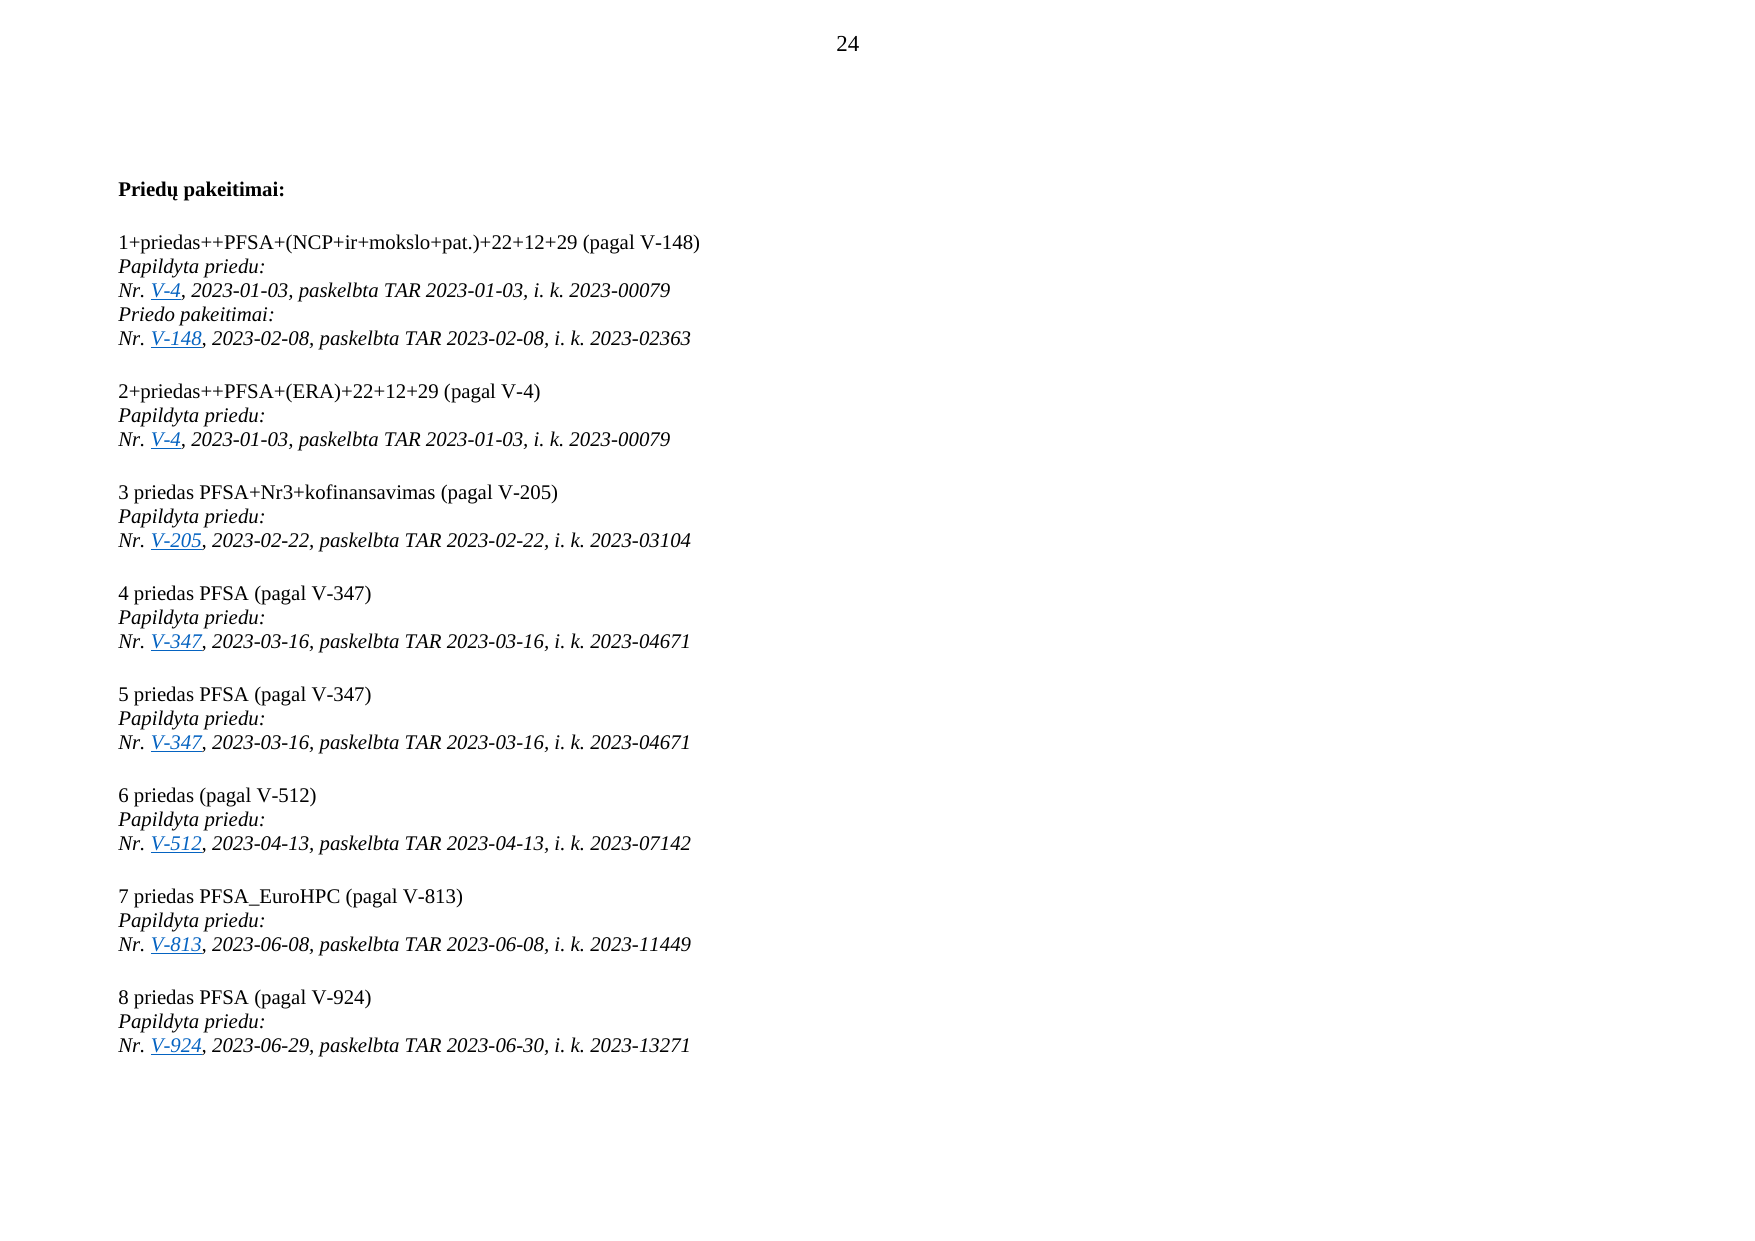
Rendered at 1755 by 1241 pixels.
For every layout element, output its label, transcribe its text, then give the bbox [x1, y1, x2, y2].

text Nr. V-148, 2023-02-08, paskelbta TAR 2023-02-08, i. k. 2023-02363 [118, 326, 1577, 350]
text 2+priedas++PFSA+(ERA)+22+12+29 (pagal V-4) [118, 379, 1577, 403]
text Papildyta priedu: [118, 706, 1577, 730]
text Nr. V-205, 2023-02-22, paskelbta TAR 2023-02-22, i. k. 2023-03104 [118, 528, 1577, 552]
text Nr. V-813, 2023-06-08, paskelbta TAR 2023-06-08, i. k. 2023-11449 [118, 932, 1577, 956]
text Priedo pakeitimai: [118, 302, 1577, 326]
text Papildyta priedu: [118, 403, 1577, 427]
text 3 priedas PFSA+Nr3+kofinansavimas (pagal V-205) [118, 480, 1577, 504]
text Nr. V-347, 2023-03-16, paskelbta TAR 2023-03-16, i. k. 2023-04671 [118, 730, 1577, 754]
text Nr. V-4, 2023-01-03, paskelbta TAR 2023-01-03, i. k. 2023-00079 [118, 427, 1577, 451]
text Papildyta priedu: [118, 908, 1577, 932]
text 5 priedas PFSA (pagal V-347) [118, 682, 1577, 706]
text 4 priedas PFSA (pagal V-347) [118, 581, 1577, 605]
text Papildyta priedu: [118, 1009, 1577, 1033]
text Nr. V-4, 2023-01-03, paskelbta TAR 2023-01-03, i. k. 2023-00079 [118, 278, 1577, 302]
text Priedų pakeitimai: [118, 177, 1577, 201]
text Nr. V-924, 2023-06-29, paskelbta TAR 2023-06-30, i. k. 2023-13271 [118, 1033, 1577, 1057]
text 1+priedas++PFSA+(NCP+ir+mokslo+pat.)+22+12+29 (pagal V-148) [118, 230, 1577, 254]
text 6 priedas (pagal V-512) [118, 783, 1577, 807]
text 7 priedas PFSA_EuroHPC (pagal V-813) [118, 884, 1577, 908]
text Papildyta priedu: [118, 504, 1577, 528]
text Nr. V-512, 2023-04-13, paskelbta TAR 2023-04-13, i. k. 2023-07142 [118, 831, 1577, 855]
text Nr. V-347, 2023-03-16, paskelbta TAR 2023-03-16, i. k. 2023-04671 [118, 629, 1577, 653]
text Papildyta priedu: [118, 807, 1577, 831]
text 8 priedas PFSA (pagal V-924) [118, 985, 1577, 1009]
text Papildyta priedu: [118, 605, 1577, 629]
text Papildyta priedu: [118, 254, 1577, 278]
